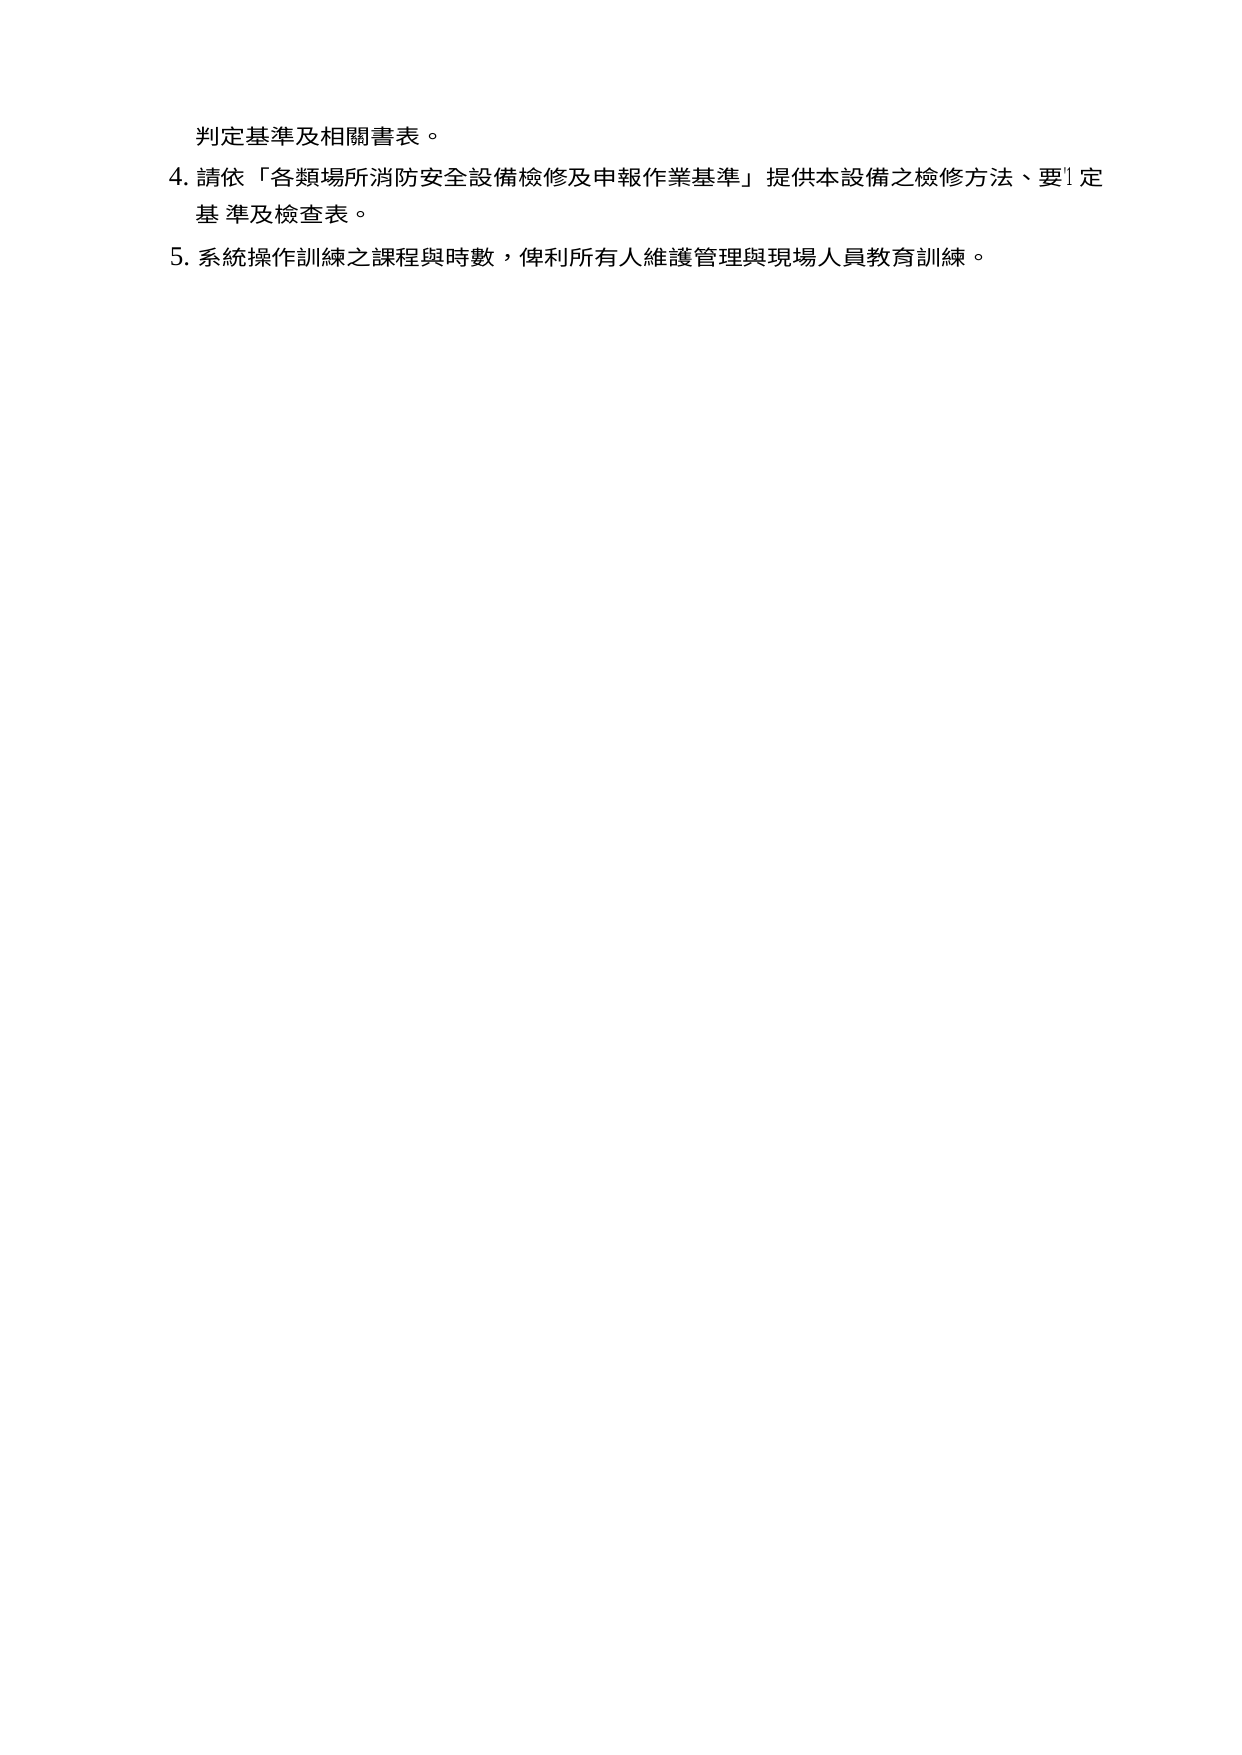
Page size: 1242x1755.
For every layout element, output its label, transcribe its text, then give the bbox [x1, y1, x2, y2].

text 判定基準及相關書表。 [195, 120, 1135, 150]
text 4. 請依「各類場所消防安全設備檢修及申報作業基準」提供本設備之檢修方法、要'1 定基 準及檢查表。 [169, 160, 1127, 228]
text 5. 系統操作訓練之課程與時數，俾利所有人維護管理與現場人員教育訓練。 [169, 241, 1135, 272]
